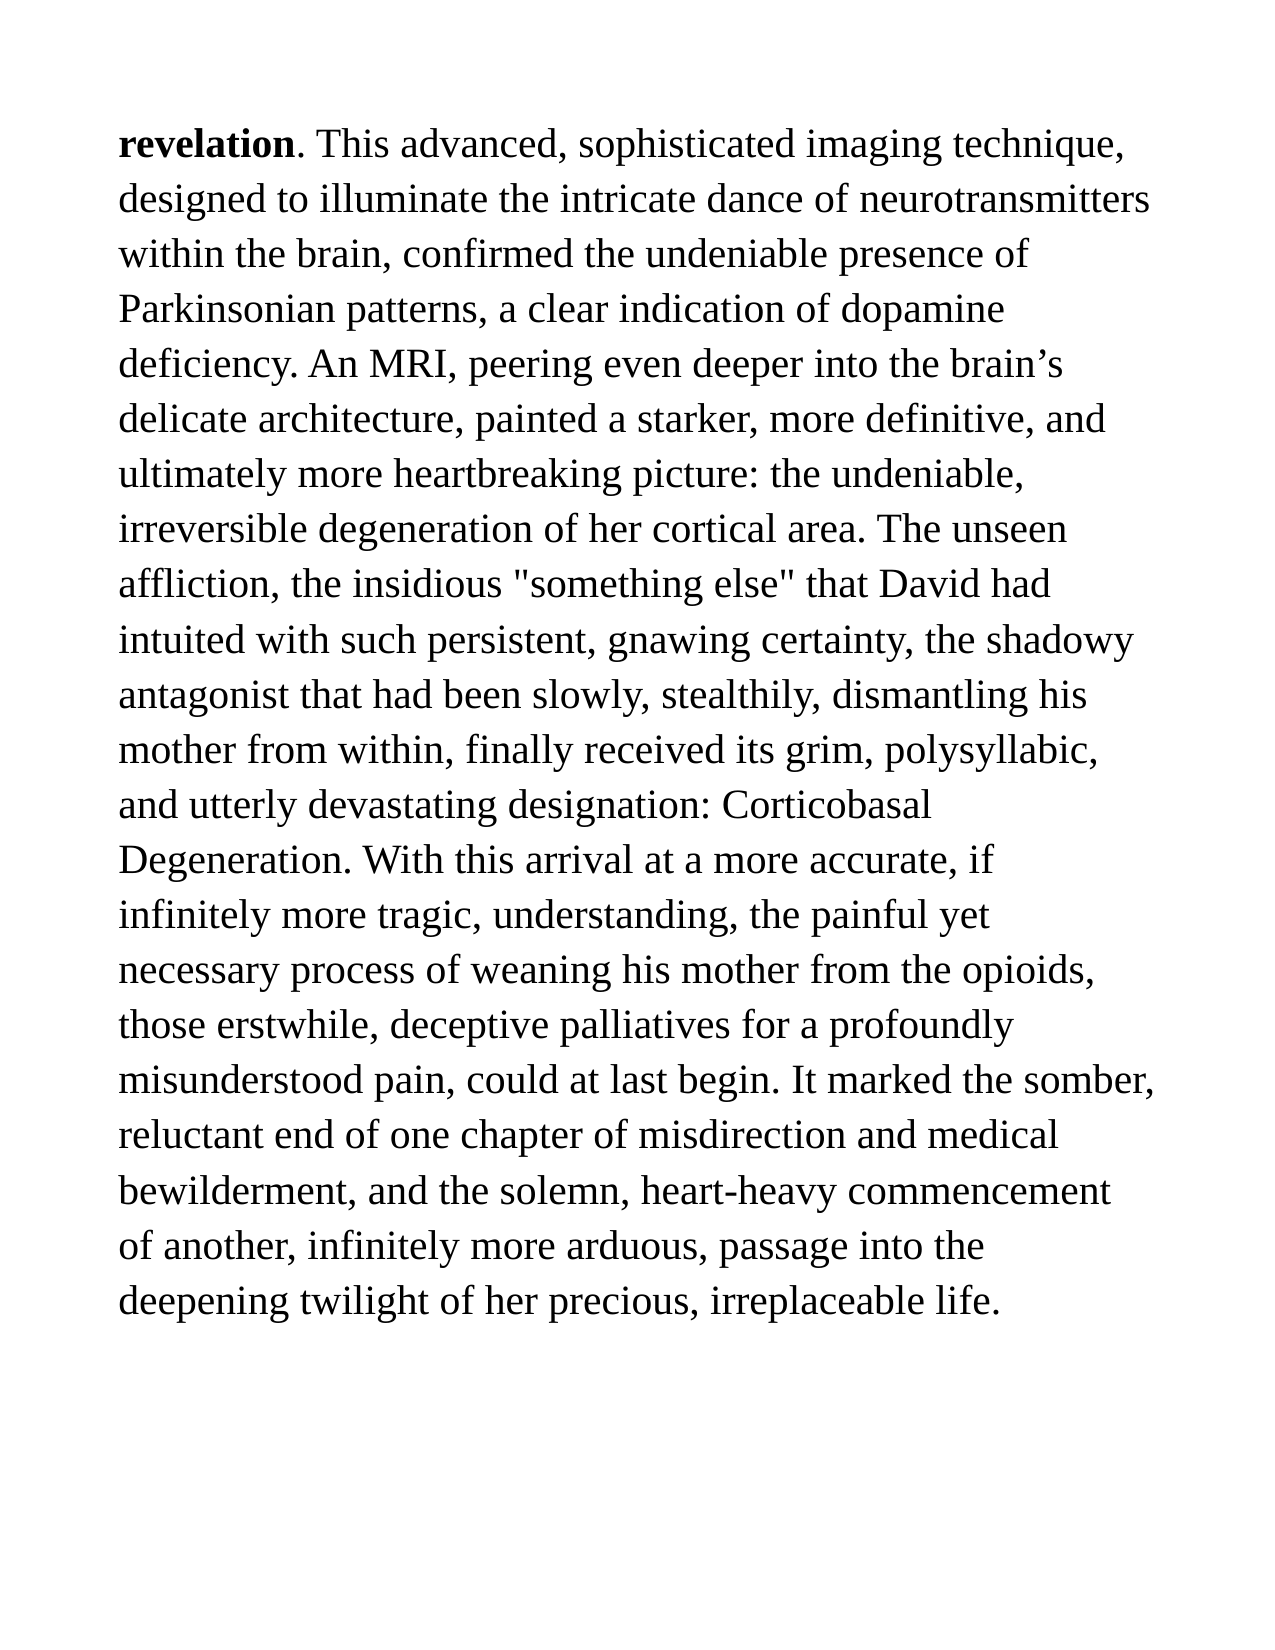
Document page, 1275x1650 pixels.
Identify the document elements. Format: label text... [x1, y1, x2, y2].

text revelation. This advanced, sophisticated imaging technique, designed to illuminate the intricate dance of neurotransmitters within the brain, confirmed the undeniable presence of Parkinsonian patterns, a clear indication of dopamine deficiency. An MRI, peering even deeper into the brain’s delicate architecture, painted a starker, more definitive, and ultimately more heartbreaking picture: the undeniable, irreversible degeneration of her cortical area. The unseen affliction, the insidious "something else" that David had intuited with such persistent, gnawing certainty, the shadowy antagonist that had been slowly, stealthily, dismantling his mother from within, finally received its grim, polysyllabic, and utterly devastating designation: Corticobasal Degeneration. With this arrival at a more accurate, if infinitely more tragic, understanding, the painful yet necessary process of weaning his mother from the opioids, those erstwhile, deceptive palliatives for a profoundly misunderstood pain, could at last begin. It marked the somber, reluctant end of one chapter of misdirection and medical bewilderment, and the solemn, heart-heavy commencement of another, infinitely more arduous, passage into the deepening twilight of her precious, irreplaceable life. [118, 118, 1157, 1323]
